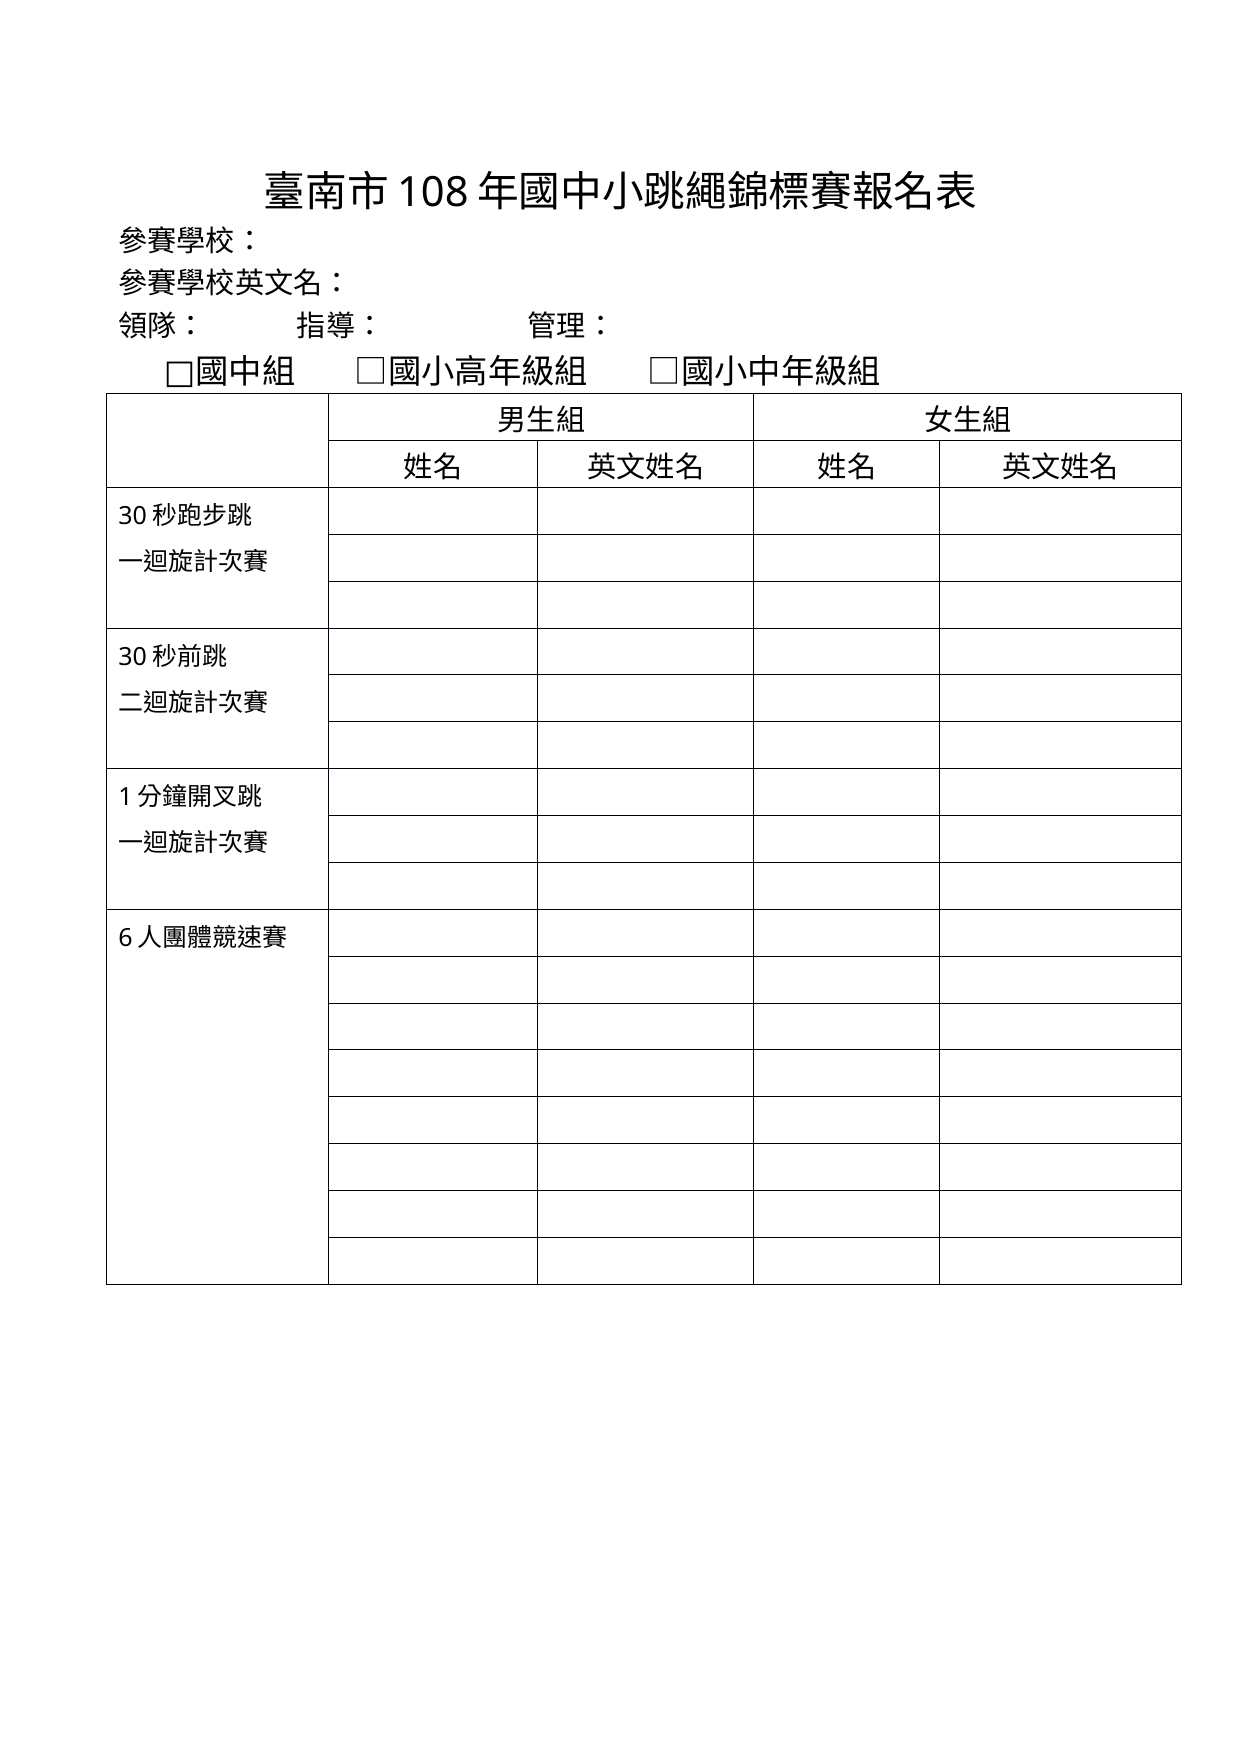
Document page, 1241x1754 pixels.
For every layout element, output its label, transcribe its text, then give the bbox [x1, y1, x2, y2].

table_cell [754, 863, 939, 909]
table_cell [329, 535, 537, 581]
table_header 女生組 [754, 394, 1181, 440]
table_cell [538, 910, 753, 956]
table_cell [940, 582, 1181, 627]
table_cell [940, 675, 1181, 721]
table_cell [940, 722, 1181, 768]
table_header 男生組 [329, 394, 753, 440]
table_cell 6人團體競速賽 [107, 910, 328, 1284]
text 參賽學校： 參賽學校英文名： [118, 218, 1122, 302]
table_cell 英文姓名 [940, 441, 1181, 487]
table_cell [329, 957, 537, 1002]
table_cell [754, 1097, 939, 1143]
table_cell [538, 675, 753, 721]
text 領隊： 指導： 管理： [118, 302, 1122, 345]
text □國中組 □國小高年級組 □國小中年級組 [118, 345, 1122, 393]
table_cell [329, 629, 537, 674]
table_cell [940, 1004, 1181, 1049]
table_cell [538, 1097, 753, 1143]
table_cell [538, 582, 753, 627]
table_cell [754, 816, 939, 862]
table_cell 英文姓名 [538, 441, 753, 487]
table_cell [329, 910, 537, 956]
table_cell [329, 1050, 537, 1096]
table_cell [538, 722, 753, 768]
table_cell [754, 1050, 939, 1096]
table_cell [940, 1097, 1181, 1143]
table_cell [329, 769, 537, 815]
table_cell [329, 863, 537, 909]
table_cell 1分鐘開叉跳 一迴旋計次賽 [107, 769, 328, 909]
table_cell [754, 722, 939, 768]
table_cell [329, 488, 537, 534]
table_cell [754, 1238, 939, 1284]
table_cell [329, 1097, 537, 1143]
table_cell [329, 1191, 537, 1237]
table_cell [329, 722, 537, 768]
table_cell [538, 535, 753, 581]
table_header [107, 394, 328, 487]
table_cell [538, 816, 753, 862]
table_cell [940, 957, 1181, 1002]
table_cell [754, 1004, 939, 1049]
table_cell [754, 1144, 939, 1190]
table_cell [940, 1144, 1181, 1190]
table_cell [754, 675, 939, 721]
table_cell [754, 957, 939, 1002]
table_cell 姓名 [754, 441, 939, 487]
table_cell [940, 1050, 1181, 1096]
table_cell [754, 629, 939, 674]
table_cell [329, 1004, 537, 1049]
table_cell [754, 582, 939, 627]
table_cell [940, 535, 1181, 581]
table_cell [754, 769, 939, 815]
table_cell [538, 629, 753, 674]
table_cell [538, 488, 753, 534]
table_cell [329, 1238, 537, 1284]
table_cell [538, 863, 753, 909]
text 臺南市108年國中小跳繩錦標賽報名表 [118, 159, 1122, 218]
table_cell [538, 957, 753, 1002]
table_cell 姓名 [329, 441, 537, 487]
table_cell [754, 910, 939, 956]
table_cell 30秒跑步跳 一迴旋計次賽 [107, 488, 328, 627]
table_cell [940, 863, 1181, 909]
table_cell [940, 629, 1181, 674]
table_cell [754, 1191, 939, 1237]
table_cell [940, 816, 1181, 862]
table_cell [329, 816, 537, 862]
table_cell [538, 1144, 753, 1190]
table_cell [329, 675, 537, 721]
table_cell [754, 535, 939, 581]
table_cell [329, 1144, 537, 1190]
table_cell [754, 488, 939, 534]
table_cell [538, 769, 753, 815]
table_cell [538, 1238, 753, 1284]
table_cell [940, 910, 1181, 956]
table_cell [538, 1191, 753, 1237]
table_cell [940, 1191, 1181, 1237]
table_cell [329, 582, 537, 627]
table_cell [940, 1238, 1181, 1284]
table_cell [538, 1004, 753, 1049]
table_cell 30秒前跳 二迴旋計次賽 [107, 629, 328, 768]
table_cell [940, 769, 1181, 815]
table_cell [940, 488, 1181, 534]
table_cell [538, 1050, 753, 1096]
